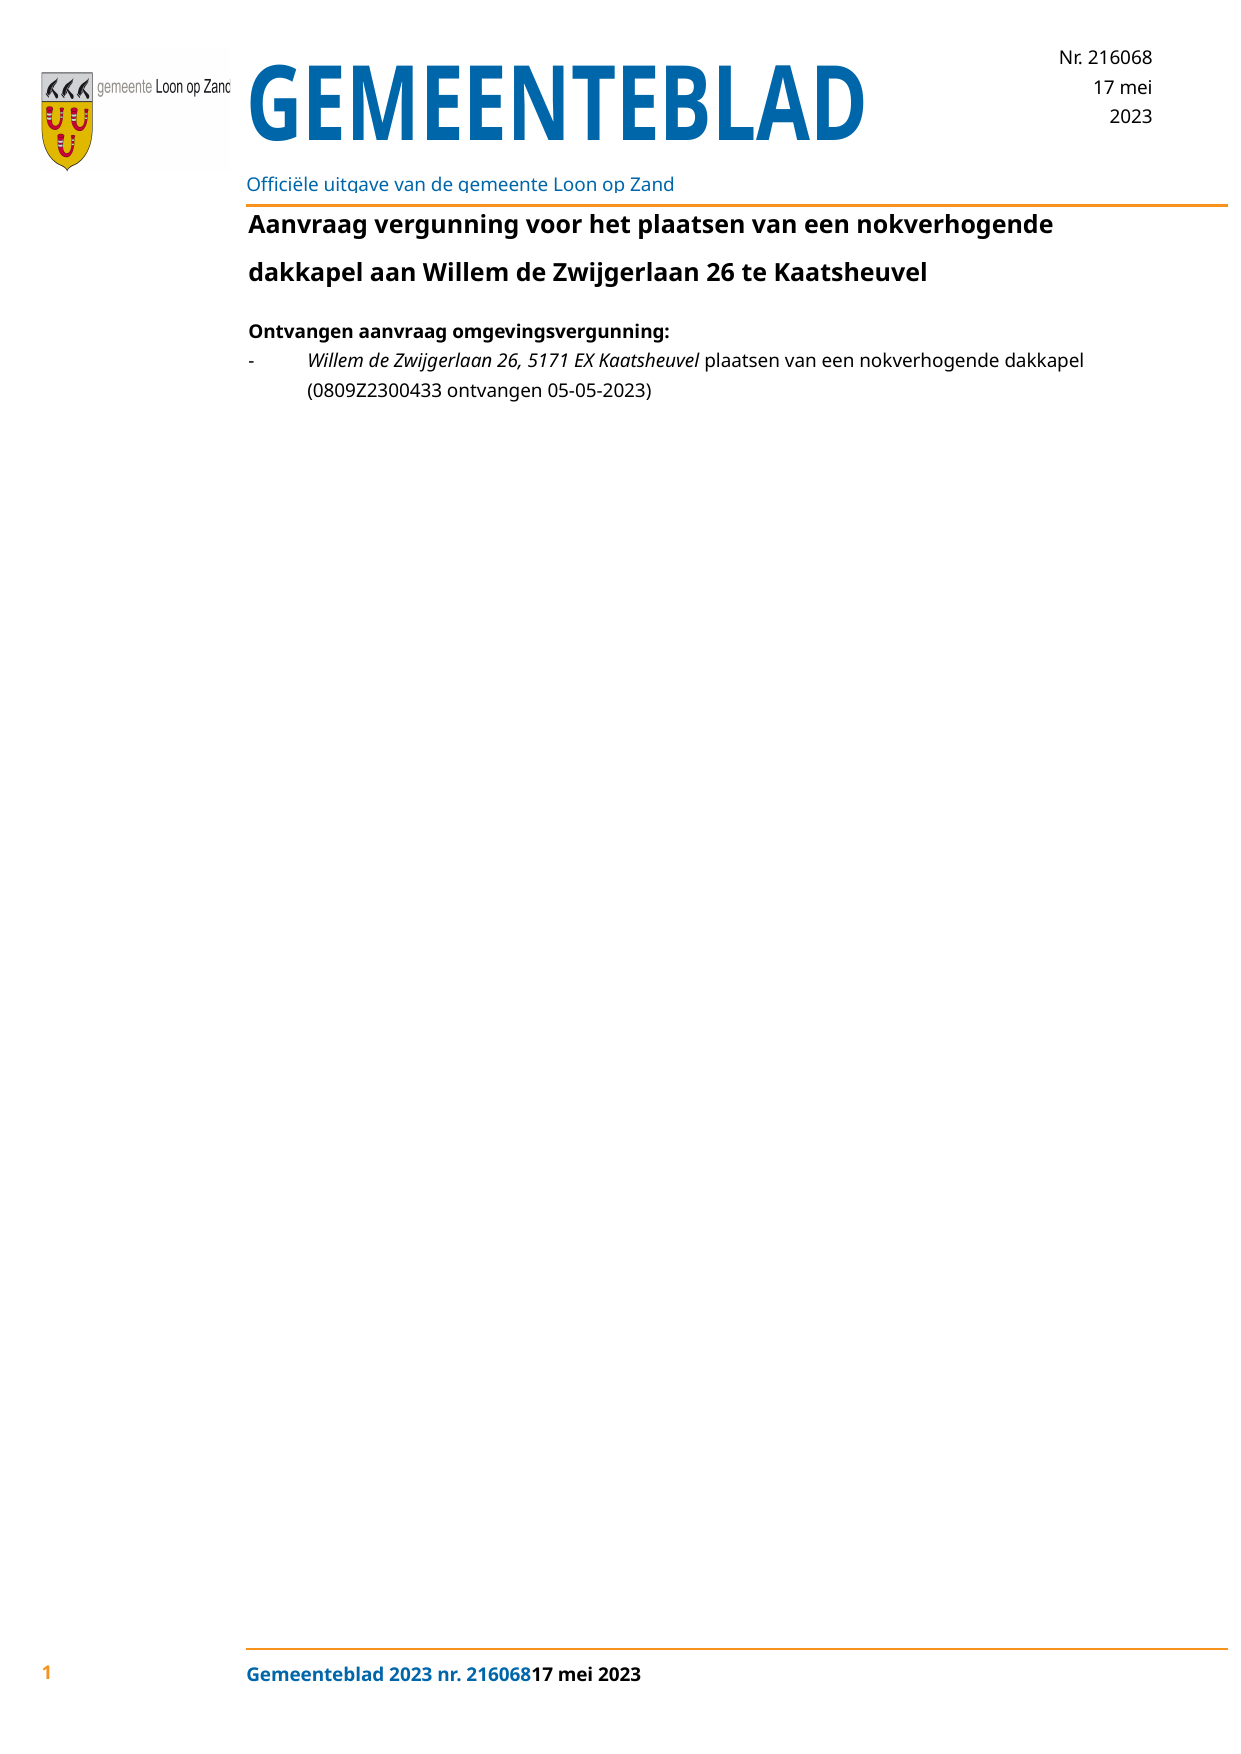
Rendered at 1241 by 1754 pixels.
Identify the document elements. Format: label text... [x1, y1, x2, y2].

list Willem de Zwijgerlaan 26, 5171 EX Kaatsheuvel plaatsen van een nokverhogende dakkapel (0809Z2300433 ontvangen 05-05-2023) [248, 347, 1152, 403]
text Aanvraag vergunning voor het plaatsen van een nokverhogende dakkapel aan Willem de Zwijgerlaan 26 te Kaatsheuvel [248, 207, 1152, 288]
text Ontvangen aanvraag omgevingsvergunning: [248, 318, 1152, 344]
picture [41, 47, 231, 172]
